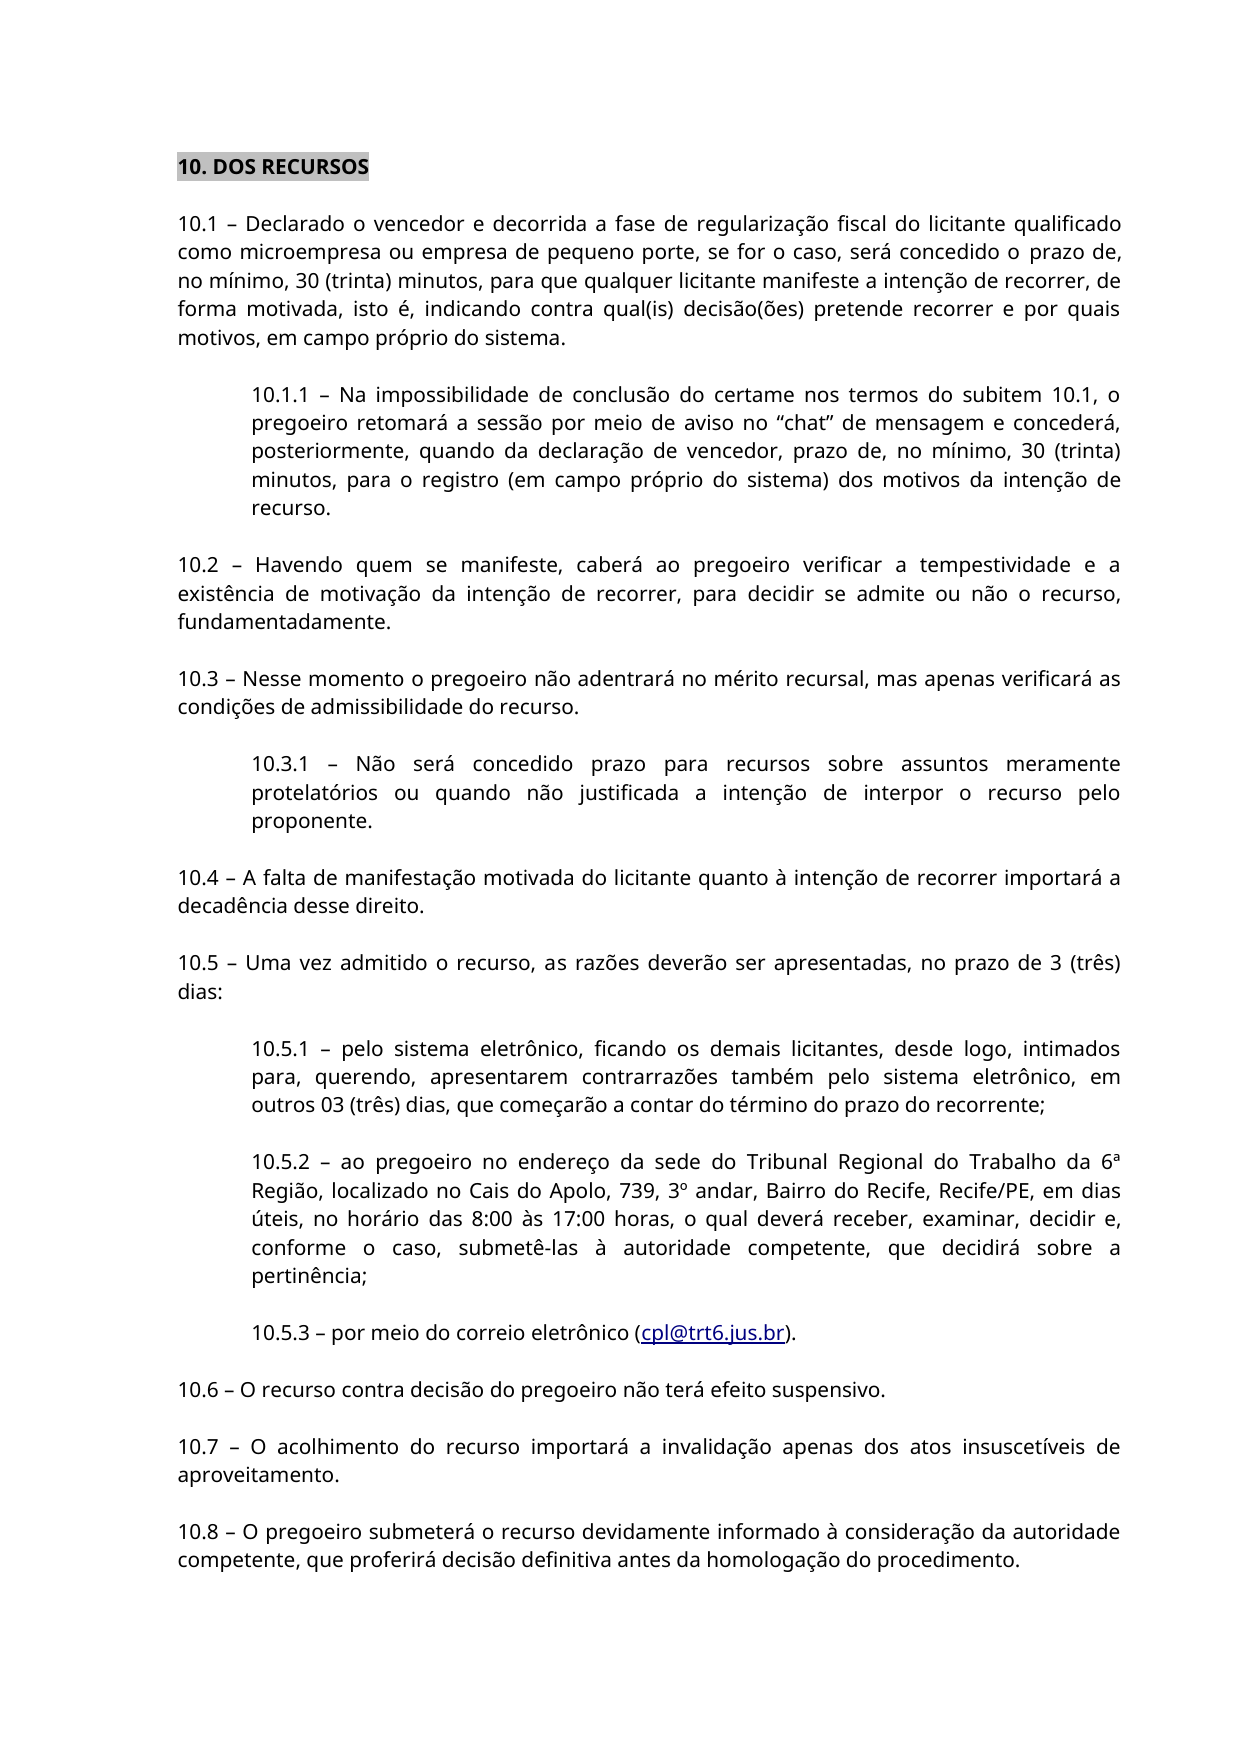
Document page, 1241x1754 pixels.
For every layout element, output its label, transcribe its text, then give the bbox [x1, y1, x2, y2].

text 10.6 – O recurso contra decisão do pregoeiro não terá efeito suspensivo. [177, 1375, 1122, 1403]
text 10.3.1 – Não será concedido prazo para recursos sobre assuntos meramente protelatórios ou quando não justificada a intenção de interpor o recurso pelo proponente. [251, 749, 1122, 835]
text 10. DOS RECURSOS [177, 152, 1122, 181]
text 10.3 – Nesse momento o pregoeiro não adentrará no mérito recursal, mas apenas verificará as condições de admissibilidade do recurso. [177, 664, 1122, 721]
text 10.2 – Havendo quem se manifeste, caberá ao pregoeiro verificar a tempestividade e a existência de motivação da intenção de recorrer, para decidir se admite ou não o recurso, fundamentadamente. [177, 550, 1122, 636]
text 10.5.3 – por meio do correio eletrônico (cpl@trt6.jus.br). [251, 1318, 1122, 1347]
text 10.5 – Uma vez admitido o recurso, as razões deverão ser apresentadas, no prazo de 3 (três) dias: [177, 948, 1122, 1005]
text 10.5.1 – pelo sistema eletrônico, ficando os demais licitantes, desde logo, intimados para, querendo, apresentarem contrarrazões também pelo sistema eletrônico, em outros 03 (três) dias, que começarão a contar do término do prazo do recorrente; [251, 1034, 1122, 1119]
text 10.8 – O pregoeiro submeterá o recurso devidamente informado à consideração da autoridade competente, que proferirá decisão definitiva antes da homologação do procedimento. [177, 1517, 1122, 1574]
text 10.1.1 – Na impossibilidade de conclusão do certame nos termos do subitem 10.1, o pregoeiro retomará a sessão por meio de aviso no “chat” de mensagem e concederá, posteriormente, quando da declaração de vencedor, prazo de, no mínimo, 30 (trinta) minutos, para o registro (em campo próprio do sistema) dos motivos da intenção de recurso. [251, 380, 1122, 522]
text 10.5.2 – ao pregoeiro no endereço da sede do Tribunal Regional do Trabalho da 6ª Região, localizado no Cais do Apolo, 739, 3º andar, Bairro do Recife, Recife/PE, em dias úteis, no horário das 8:00 às 17:00 horas, o qual deverá receber, examinar, decidir e, conforme o caso, submetê-las à autoridade competente, que decidirá sobre a pertinência; [251, 1147, 1122, 1290]
text 10.4 – A falta de manifestação motivada do licitante quanto à intenção de recorrer importará a decadência desse direito. [177, 863, 1122, 920]
text 10.7 – O acolhimento do recurso importará a invalidação apenas dos atos insuscetíveis de aproveitamento. [177, 1432, 1122, 1489]
text 10.1 – Declarado o vencedor e decorrida a fase de regularização fiscal do licitante qualificado como microempresa ou empresa de pequeno porte, se for o caso, será concedido o prazo de, no mínimo, 30 (trinta) minutos, para que qualquer licitante manifeste a intenção de recorrer, de forma motivada, isto é, indicando contra qual(is) decisão(ões) pretende recorrer e por quais motivos, em campo próprio do sistema. [177, 209, 1122, 351]
